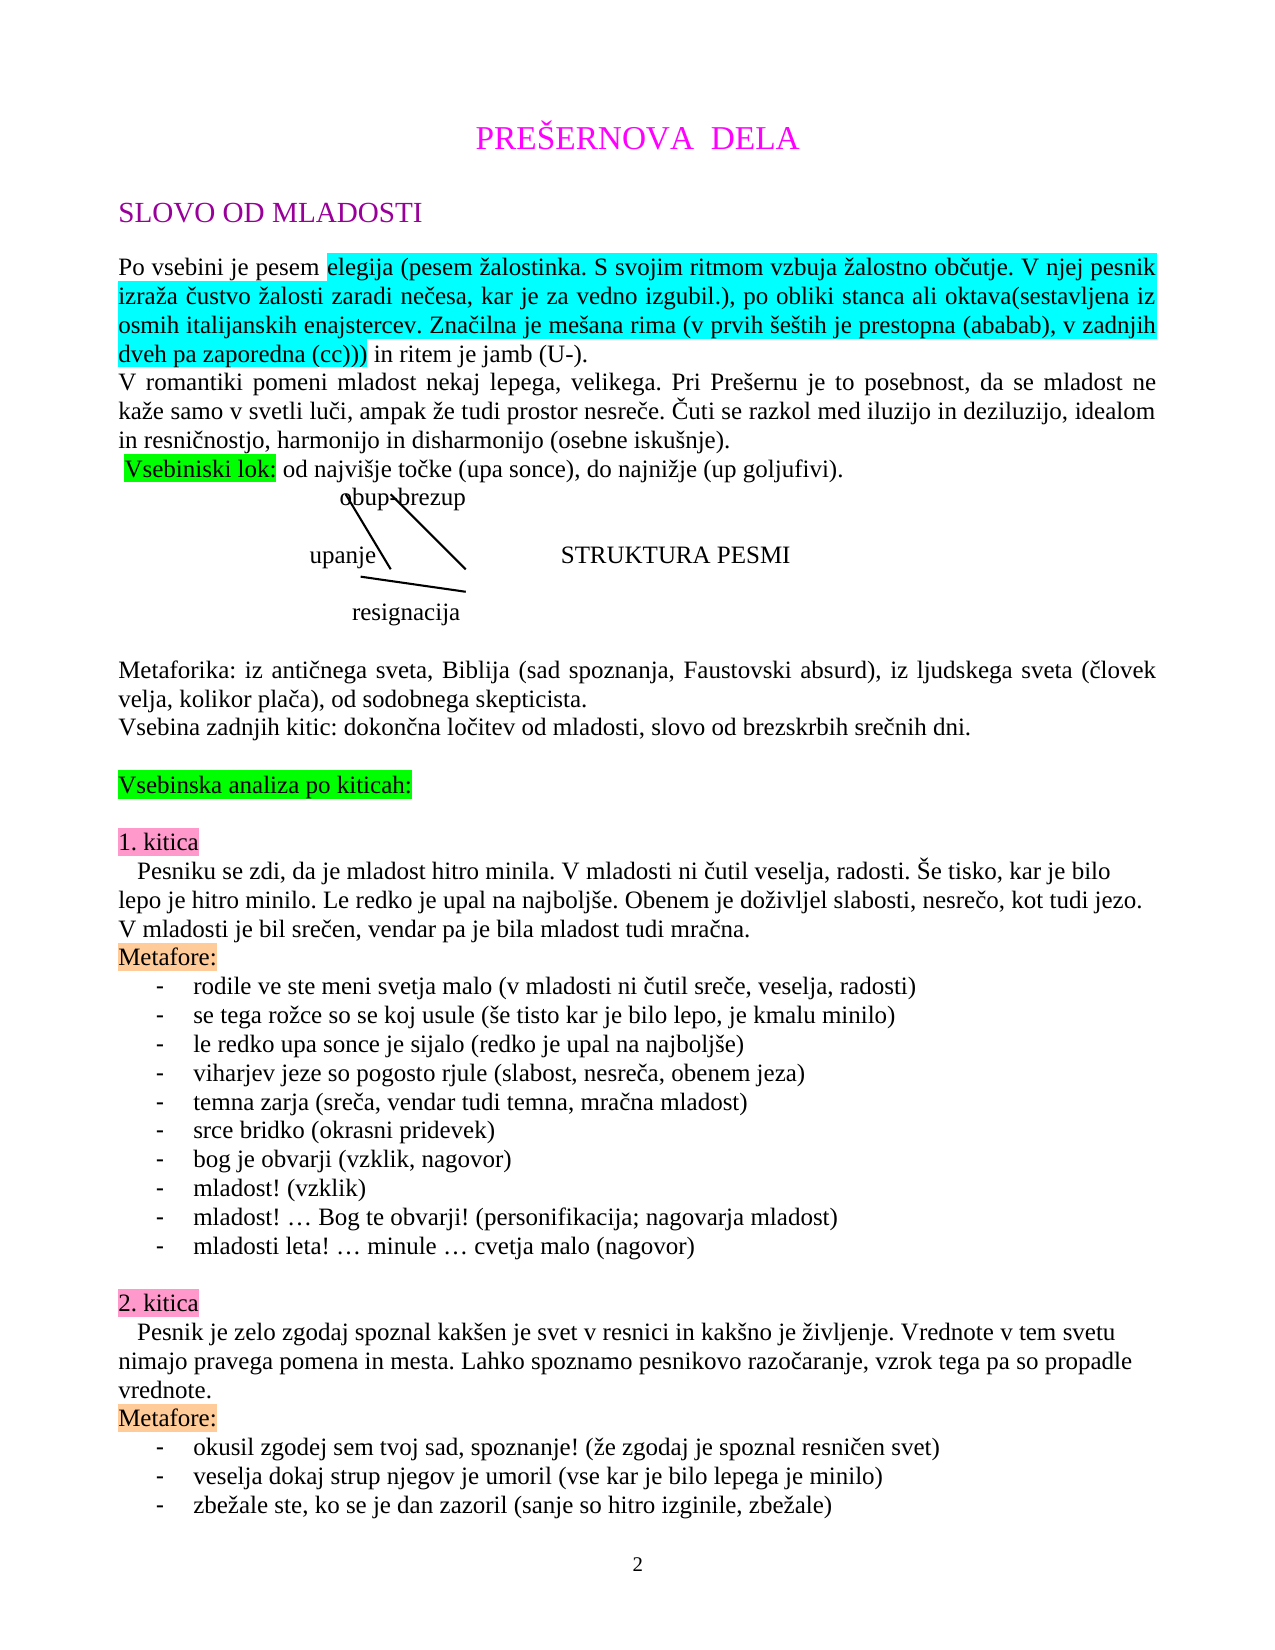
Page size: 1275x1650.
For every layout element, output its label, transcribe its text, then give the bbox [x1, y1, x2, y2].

text upanje [118, 540, 388, 569]
text Vsebina zadnjih kitic: dokončna ločitev od mladosti, slovo od brezskrbih srečnih dni. [118, 712, 1157, 741]
list mladosti leta! … minule … cvetja malo (nagovor) [156, 1231, 1157, 1260]
text Vsebinska analiza po kiticah: [118, 770, 1157, 799]
text Metaforika: iz antičnega sveta, Biblija (sad spoznanja, Faustovski absurd), iz ljudskega sveta (človek velja, kolikor plača), od sodobnega skepticista. [118, 655, 1157, 712]
list bog je obvarji (vzklik, nagovor) [156, 1144, 1157, 1173]
text Pesniku se zdi, da je mladost hitro minila. V mladosti ni čutil veselja, radosti. Še tisko, kar je bilo lepo je hitro minilo. Le redko je upal na najboljše. Obenem je doživljel slabosti, nesrečo, kot tudi jezo. V mladosti je bil srečen, vendar pa je bila mladost tudi mračna. [118, 856, 1157, 942]
list mladost! (vzklik) [156, 1173, 1157, 1202]
text resignacija [118, 597, 1157, 626]
list srce bridko (okrasni pridevek) [156, 1115, 1157, 1144]
text Metafore: [118, 942, 1157, 971]
text PREŠERNOVA DELA [118, 118, 1157, 156]
list viharjev jeze so pogosto rjule (slabost, nesreča, obenem jeza) [156, 1058, 1157, 1087]
text V romantiki pomeni mladost nekaj lepega, velikega. Pri Prešernu je to posebnost, da se mladost ne kaže samo v svetli luči, ampak že tudi prostor nesreče. Čuti se razkol med iluzijo in deziluzijo, idealom in resničnostjo, harmonijo in disharmonijo (osebne iskušnje). [118, 367, 1157, 454]
list le redko upa sonce je sijalo (redko je upal na najboljše) [156, 1029, 1157, 1058]
text Po vsebini je pesem elegija (pesem žalostinka. S svojim ritmom vzbuja žalostno občutje. V njej pesnik izraža čustvo žalosti zaradi nečesa, kar je za vedno izgubil.), po obliki stanca ali oktava(sestavljena iz osmih italijanskih enajstercev. Značilna je mešana rima (v prvih šeštih je prestopna (ababab), v zadnjih dveh pa zaporedna (cc))) in ritem je jamb (U-). [118, 252, 1157, 367]
text SLOVO OD MLADOSTI [118, 195, 1157, 228]
text obup-brezup [118, 482, 1157, 511]
text STRUKTURA PESMI [439, 540, 1157, 569]
list okusil zgodej sem tvoj sad, spoznanje! (že zgodaj je spoznal resničen svet) [156, 1432, 1157, 1461]
text Pesnik je zelo zgodaj spoznal kakšen je svet v resnici in kakšno je življenje. Vrednote v tem svetu nimajo pravega pomena in mesta. Lahko spoznamo pesnikovo razočaranje, vzrok tega pa so propadle vrednote. [118, 1317, 1157, 1403]
text 1. kitica [118, 827, 1157, 856]
list veselja dokaj strup njegov je umoril (vse kar je bilo lepega je minilo) [156, 1461, 1157, 1490]
text [375, 540, 462, 569]
list mladost! … Bog te obvarji! (personifikacija; nagovarja mladost) [156, 1202, 1157, 1231]
text Metafore: [118, 1403, 1157, 1432]
list zbežale ste, ko se je dan zazoril (sanje so hitro izginile, zbežale) [156, 1490, 1157, 1519]
text 2. kitica [118, 1288, 1157, 1317]
list temna zarja (sreča, vendar tudi temna, mračna mladost) [156, 1087, 1157, 1115]
list se tega rožce so se koj usule (še tisto kar je bilo lepo, je kmalu minilo) [156, 1000, 1157, 1029]
list rodile ve ste meni svetja malo (v mladosti ni čutil sreče, veselja, radosti) [156, 971, 1157, 1000]
text Vsebiniski lok: od najvišje točke (upa sonce), do najnižje (up goljufivi). [118, 454, 1157, 482]
